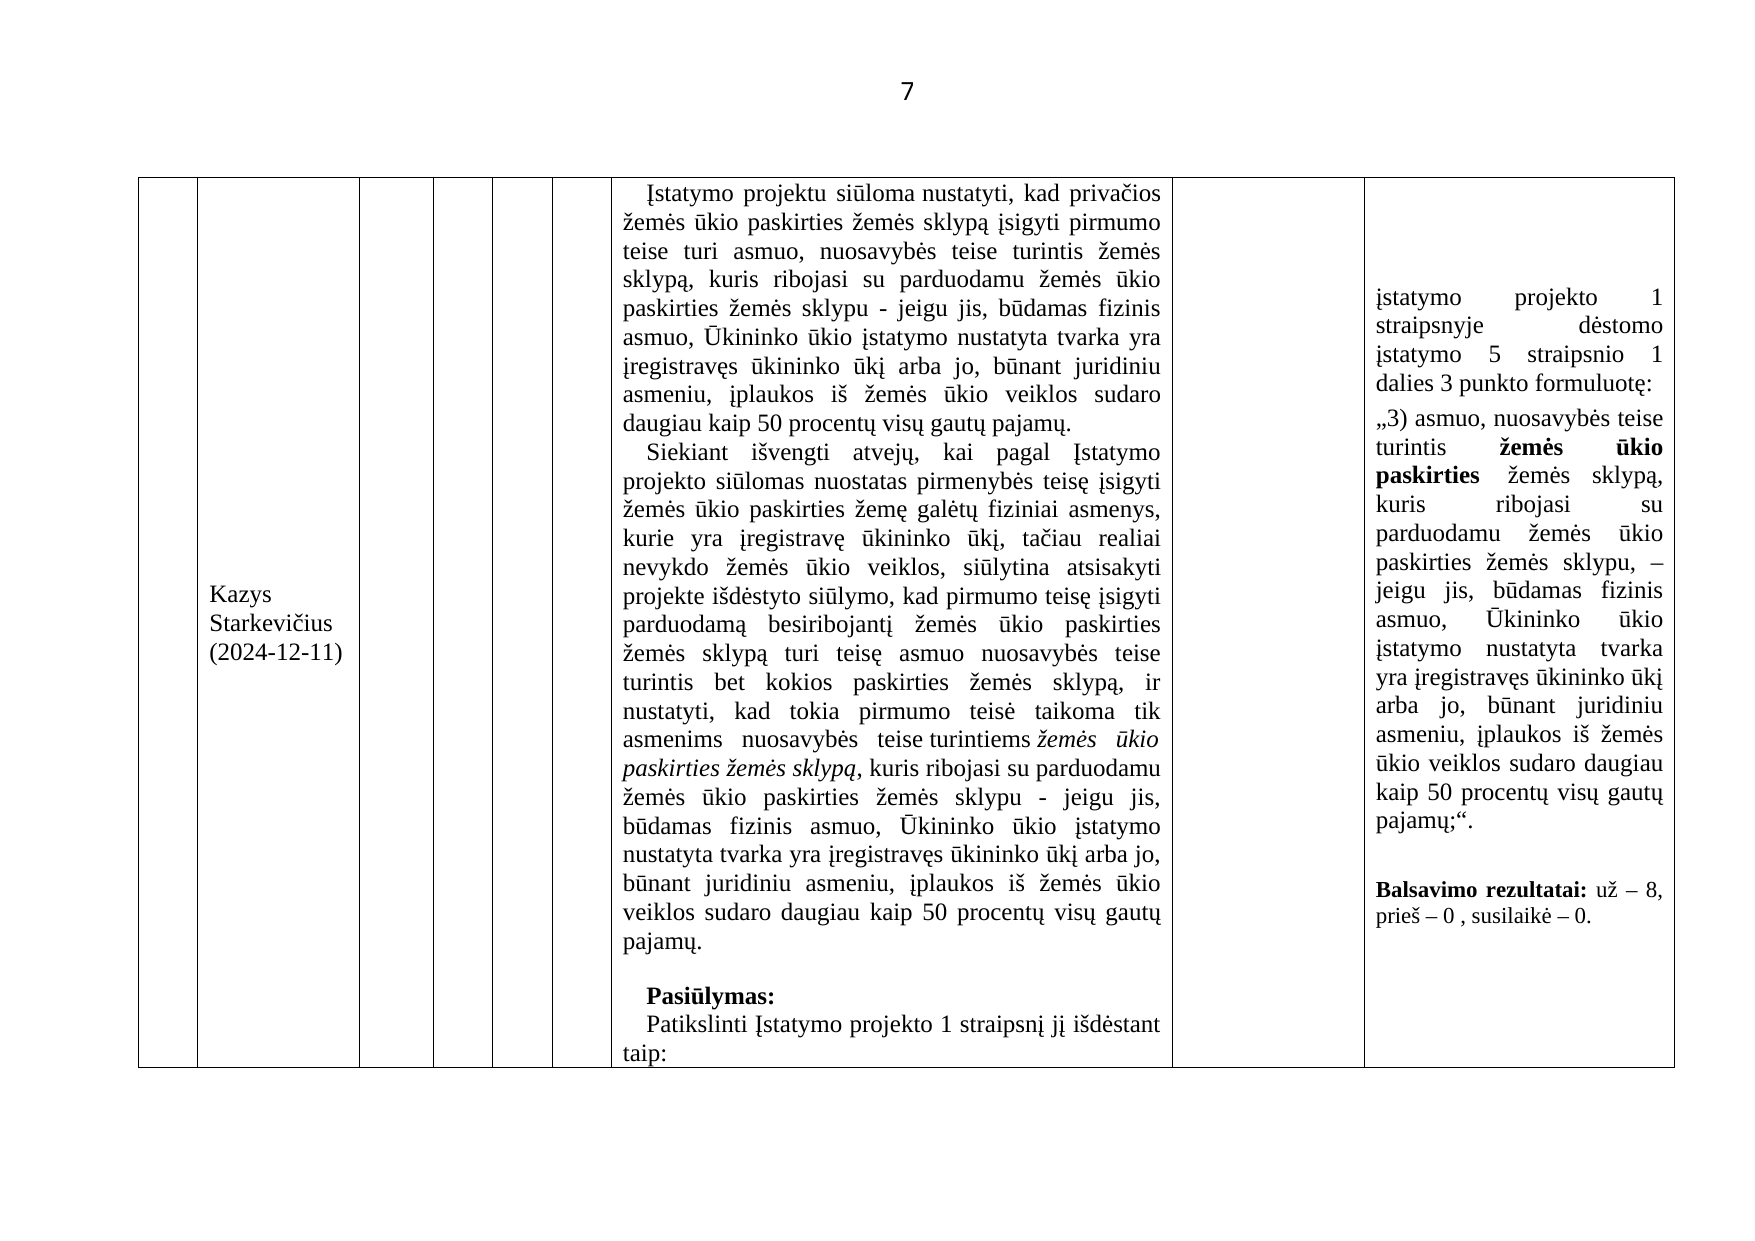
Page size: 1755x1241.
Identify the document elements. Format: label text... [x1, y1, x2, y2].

table_cell [360, 178, 433, 1067]
table_cell Įstatymo projektu siūloma nustatyti, kad privačios žemės ūkio paskirties žemės sklypą įsigyti pirmumo teise turi asmuo, nuosavybės teise turintis žemės sklypą, kuris ribojasi su parduodamu žemės ūkio paskirties žemės sklypu - jeigu jis, būdamas fizinis asmuo, Ūkininko ūkio įstatymo nustatyta tvarka yra įregistravęs ūkininko ūkį arba jo, būnant juridiniu asmeniu, įplaukos iš žemės ūkio veiklos sudaro daugiau kaip 50 procentų visų gautų pajamų. Siekiant išvengti atvejų, kai pagal Įstatymo projekto siūlomas nuostatas pirmenybės teisę įsigyti žemės ūkio paskirties žemę galėtų fiziniai asmenys, kurie yra įregistravę ūkininko ūkį, tačiau realiai nevykdo žemės ūkio veiklos, siūlytina atsisakyti projekte išdėstyto siūlymo, kad pirmumo teisę įsigyti parduodamą besiribojantį žemės ūkio paskirties žemės sklypą turi teisę asmuo nuosavybės teise turintis bet kokios paskirties žemės sklypą, ir nustatyti, kad tokia pirmumo teisė taikoma tik asmenims nuosavybės teise turintiems žemės ūkio paskirties žemės sklypą, kuris ribojasi su parduodamu žemės ūkio paskirties žemės sklypu - jeigu jis, būdamas fizinis asmuo, Ūkininko ūkio įstatymo nustatyta tvarka yra įregistravęs ūkininko ūkį arba jo, būnant juridiniu asmeniu, įplaukos iš žemės ūkio veiklos sudaro daugiau kaip 50 procentų visų gautų pajamų. Pasiūlymas: Patikslinti Įstatymo projekto 1 straipsnį jį išdėstant taip: [612, 178, 1172, 1067]
table_cell [434, 178, 492, 1067]
table_cell įstatymo projekto 1 straipsnyje dėstomo įstatymo 5 straipsnio 1 dalies 3 punkto formuluotę: „3) asmuo, nuosavybės teise turintis žemės ūkio paskirties žemės sklypą, kuris ribojasi su parduodamu žemės ūkio paskirties žemės sklypu, – jeigu jis, būdamas fizinis asmuo, Ūkininko ūkio įstatymo nustatyta tvarka yra įregistravęs ūkininko ūkį arba jo, būnant juridiniu asmeniu, įplaukos iš žemės ūkio veiklos sudaro daugiau kaip 50 procentų visų gautų pajamų;“. Balsavimo rezultatai: už – 8, prieš – 0 , susilaikė – 0. [1365, 178, 1674, 1067]
table_cell [1173, 178, 1364, 1067]
table_cell [553, 178, 611, 1067]
table_cell [139, 178, 197, 1067]
table_cell Kazys Starkevičius (2024-12-11) [198, 178, 359, 1067]
table_cell [493, 178, 552, 1067]
